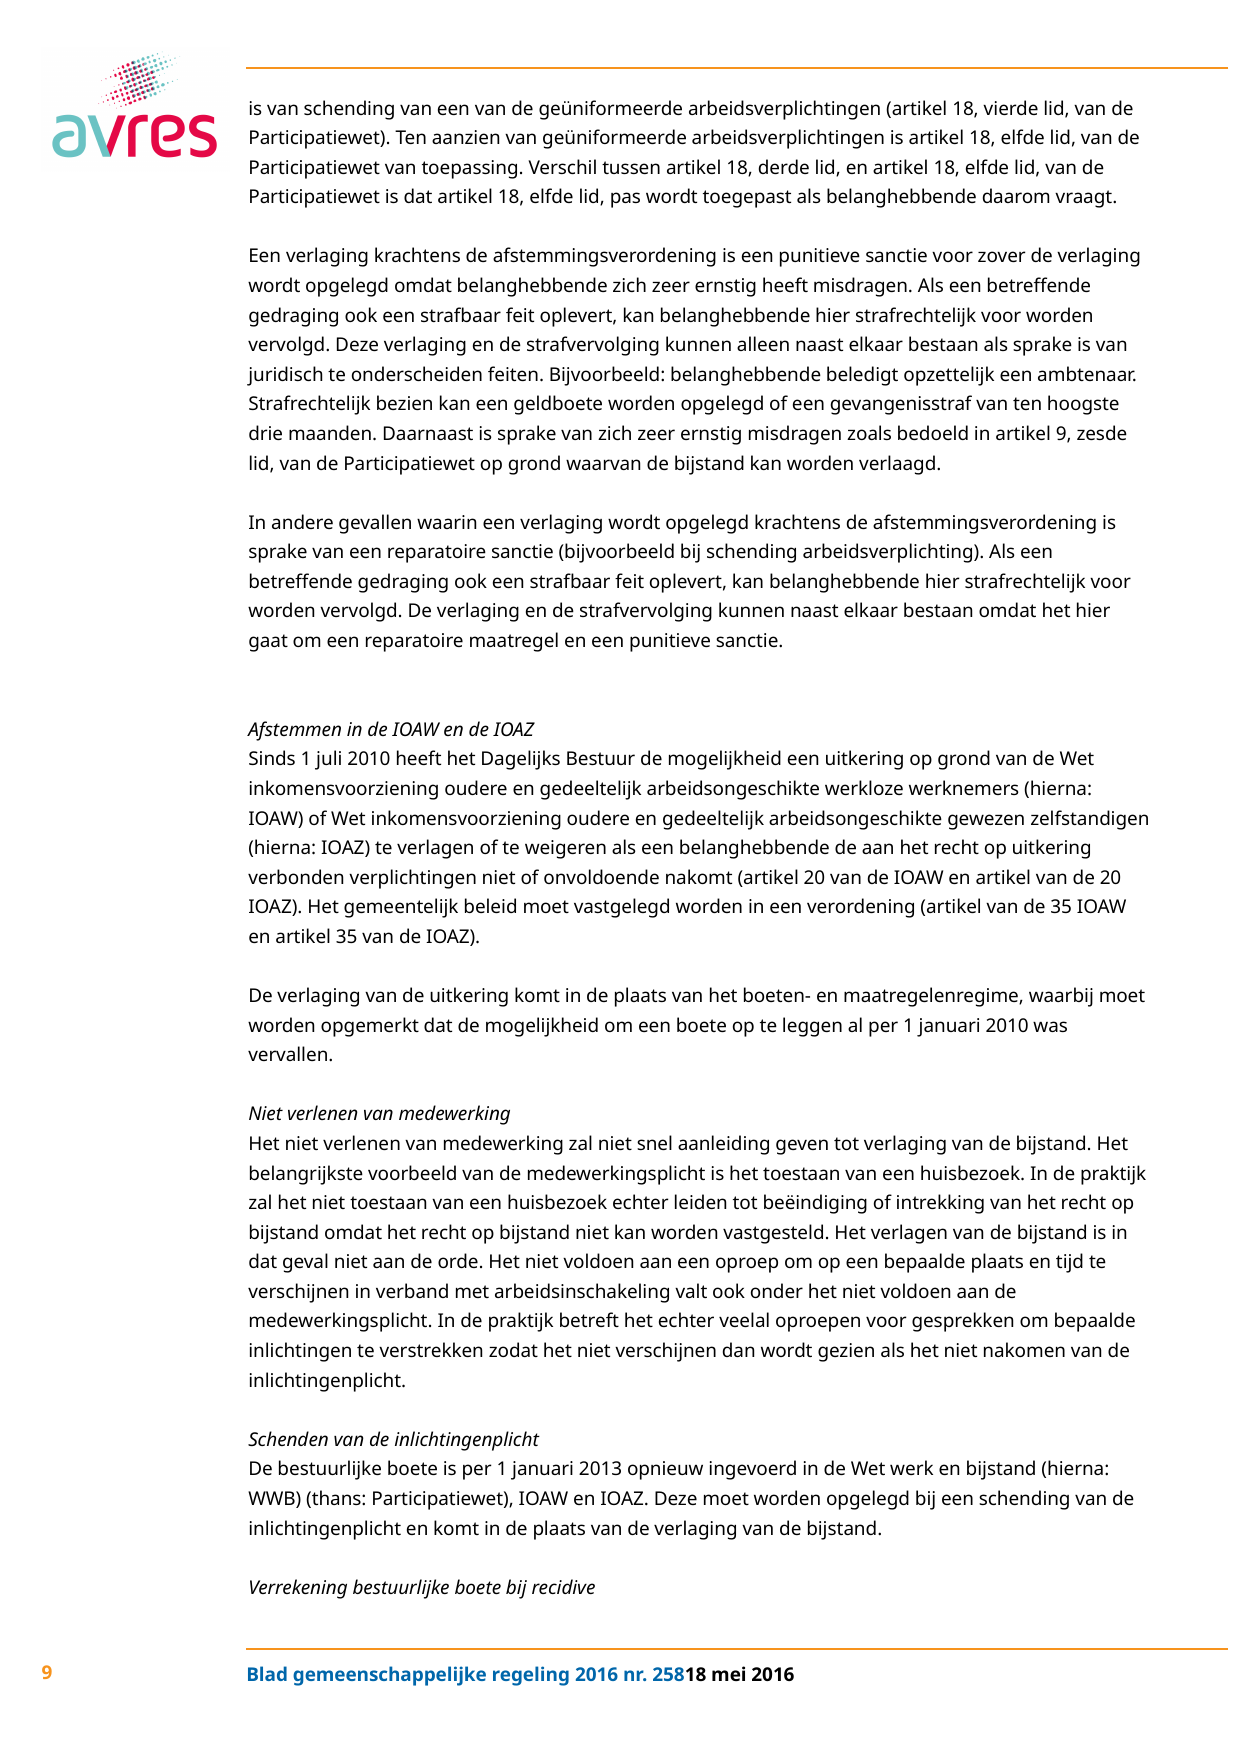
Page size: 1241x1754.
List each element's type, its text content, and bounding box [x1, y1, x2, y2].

text Het niet verlenen van medewerking zal niet snel aanleiding geven tot verlaging van de bijstand. Het belangrijkste voorbeeld van de medewerkingsplicht is het toestaan van een huisbezoek. In de praktijk zal het niet toestaan van een huisbezoek echter leiden tot beëindiging of intrekking van het recht op bijstand omdat het recht op bijstand niet kan worden vastgesteld. Het verlagen van de bijstand is in dat geval niet aan de orde. Het niet voldoen aan een oproep om op een bepaalde plaats en tijd te verschijnen in verband met arbeidsinschakeling valt ook onder het niet voldoen aan de medewerkingsplicht. In de praktijk betreft het echter veelal oproepen voor gesprekken om bepaalde inlichtingen te verstrekken zodat het niet verschijnen dan wordt gezien als het niet nakomen van de inlichtingenplicht. [248, 1130, 1152, 1393]
text Verrekening bestuurlijke boete bij recidive [248, 1574, 1152, 1600]
text De bestuurlijke boete is per 1 januari 2013 opnieuw ingevoerd in de Wet werk en bijstand (hierna: WWB) (thans: Participatiewet), IOAW en IOAZ. Deze moet worden opgelegd bij een schending van de inlichtingenplicht en komt in de plaats van de verlaging van de bijstand. [248, 1456, 1152, 1541]
text is van schending van een van de geüniformeerde arbeidsverplichtingen (artikel 18, vierde lid, van de Participatiewet). Ten aanzien van geüniformeerde arbeidsverplichtingen is artikel 18, elfde lid, van de Participatiewet van toepassing. Verschil tussen artikel 18, derde lid, en artikel 18, elfde lid, van de Participatiewet is dat artikel 18, elfde lid, pas wordt toegepast als belanghebbende daarom vraagt. [248, 95, 1152, 209]
text Sinds 1 juli 2010 heeft het Dagelijks Bestuur de mogelijkheid een uitkering op grond van de Wet inkomensvoorziening oudere en gedeeltelijk arbeidsongeschikte werkloze werknemers (hierna: IOAW) of Wet inkomensvoorziening oudere en gedeeltelijk arbeidsongeschikte gewezen zelfstandigen (hierna: IOAZ) te verlagen of te weigeren als een belanghebbende de aan het recht op uitkering verbonden verplichtingen niet of onvoldoende nakomt (artikel 20 van de IOAW en artikel van de 20 IOAZ). Het gemeentelijk beleid moet vastgelegd worden in een verordening (artikel van de 35 IOAW en artikel 35 van de IOAZ). [248, 746, 1152, 949]
text In andere gevallen waarin een verlaging wordt opgelegd krachtens de afstemmingsverordening is sprake van een reparatoire sanctie (bijvoorbeeld bij schending arbeidsverplichting). Als een betreffende gedraging ook een strafbaar feit oplevert, kan belanghebbende hier strafrechtelijk voor worden vervolgd. De verlaging en de strafvervolging kunnen naast elkaar bestaan omdat het hier gaat om een reparatoire maatregel en een punitieve sanctie. [248, 509, 1152, 653]
text Een verlaging krachtens de afstemmingsverordening is een punitieve sanctie voor zover de verlaging wordt opgelegd omdat belanghebbende zich zeer ernstig heeft misdragen. Als een betreffende gedraging ook een strafbaar feit oplevert, kan belanghebbende hier strafrechtelijk voor worden vervolgd. Deze verlaging en de strafvervolging kunnen alleen naast elkaar bestaan als sprake is van juridisch te onderscheiden feiten. Bijvoorbeeld: belanghebbende beledigt opzettelijk een ambtenaar. Strafrechtelijk bezien kan een geldboete worden opgelegd of een gevangenisstraf van ten hoogste drie maanden. Daarnaast is sprake van zich zeer ernstig misdragen zoals bedoeld in artikel 9, zesde lid, van de Participatiewet op grond waarvan de bijstand kan worden verlaagd. [248, 243, 1152, 476]
picture [41, 47, 231, 172]
text Afstemmen in de IOAW en de IOAZ [248, 716, 1152, 742]
text Schenden van de inlichtingenplicht [248, 1426, 1152, 1452]
text De verlaging van de uitkering komt in de plaats van het boeten- en maatregelenregime, waarbij moet worden opgemerkt dat de mogelijkheid om een boete op te leggen al per 1 januari 2010 was vervallen. [248, 982, 1152, 1067]
text Niet verlenen van medewerking [248, 1101, 1152, 1126]
